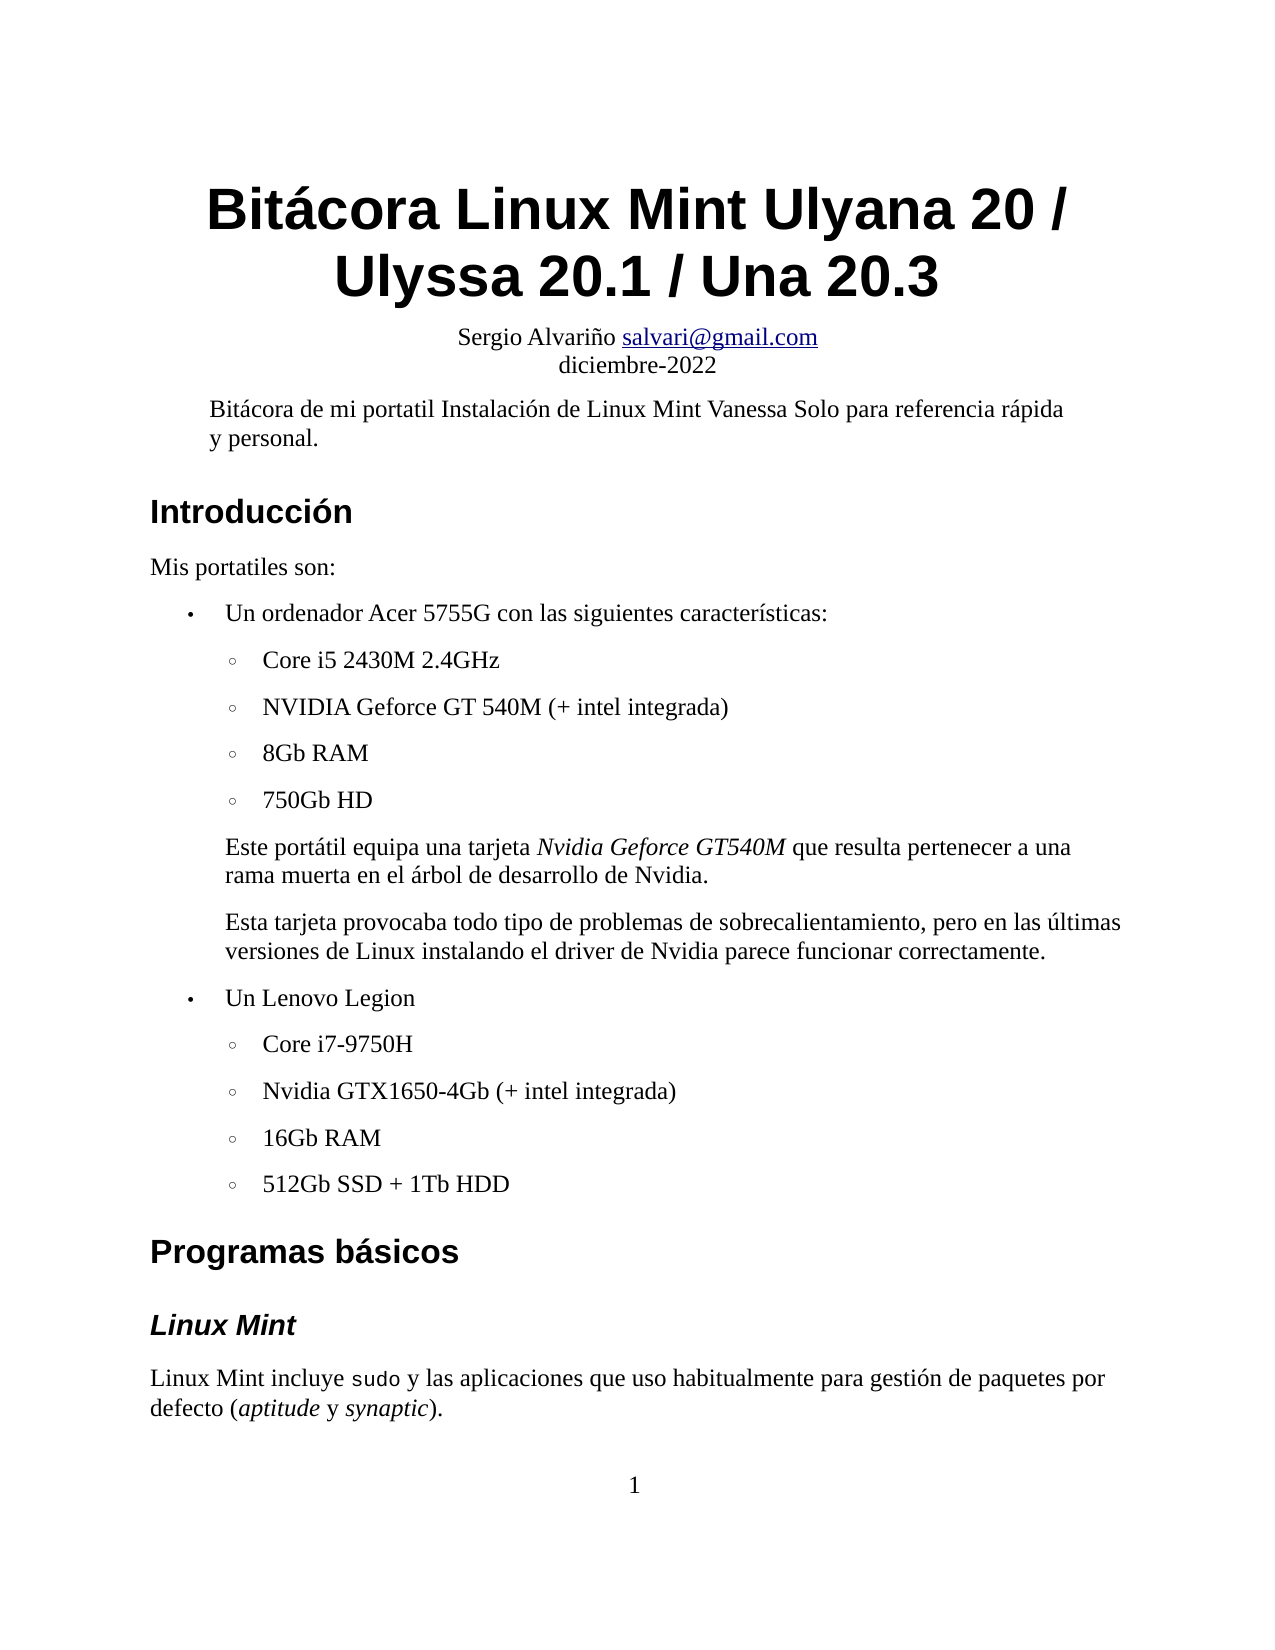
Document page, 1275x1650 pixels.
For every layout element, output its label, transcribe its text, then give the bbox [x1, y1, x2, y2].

title Bitácora Linux Mint Ulyana 20 / Ulyssa 20.1 / Una 20.3 [150, 175, 1125, 309]
list 750Gb HD [225, 785, 1125, 814]
list 16Gb RAM [225, 1123, 1125, 1151]
text Mis portatiles son: [150, 552, 1125, 581]
list Esta tarjeta provocaba todo tipo de problemas de sobrecalientamiento, pero en las últimas versiones de Linux instalando el driver de Nvidia parece funcionar correctamente. [187, 907, 1125, 965]
list 512Gb SSD + 1Tb HDD [225, 1169, 1125, 1198]
list Un Lenovo Legion [187, 983, 1125, 1011]
list NVIDIA Geforce GT 540M (+ intel integrada) [225, 692, 1125, 721]
list Core i5 2430M 2.4GHz [225, 645, 1125, 674]
list Un ordenador Acer 5755G con las siguientes características: [187, 598, 1125, 627]
subtitle Programas básicos [150, 1232, 1125, 1271]
text Sergio Alvariño salvari@gmail.com [150, 322, 1125, 350]
list Core i7-9750H [225, 1029, 1125, 1058]
text Bitácora de mi portatil Instalación de Linux Mint Vanessa Solo para referencia rápida y personal. [209, 394, 1066, 452]
list 8Gb RAM [225, 738, 1125, 767]
text Linux Mint incluye sudo y las aplicaciones que uso habitualmente para gestión de paquetes por defecto (aptitude y synaptic). [150, 1363, 1125, 1421]
list Este portátil equipa una tarjeta Nvidia Geforce GT540M que resulta pertenecer a una rama muerta en el árbol de desarrollo de Nvidia. [187, 832, 1125, 889]
subtitle Linux Mint [150, 1308, 1125, 1342]
subtitle Introducción [150, 492, 1125, 530]
list Nvidia GTX1650-4Gb (+ intel integrada) [225, 1076, 1125, 1105]
text diciembre-2022 [150, 350, 1125, 379]
